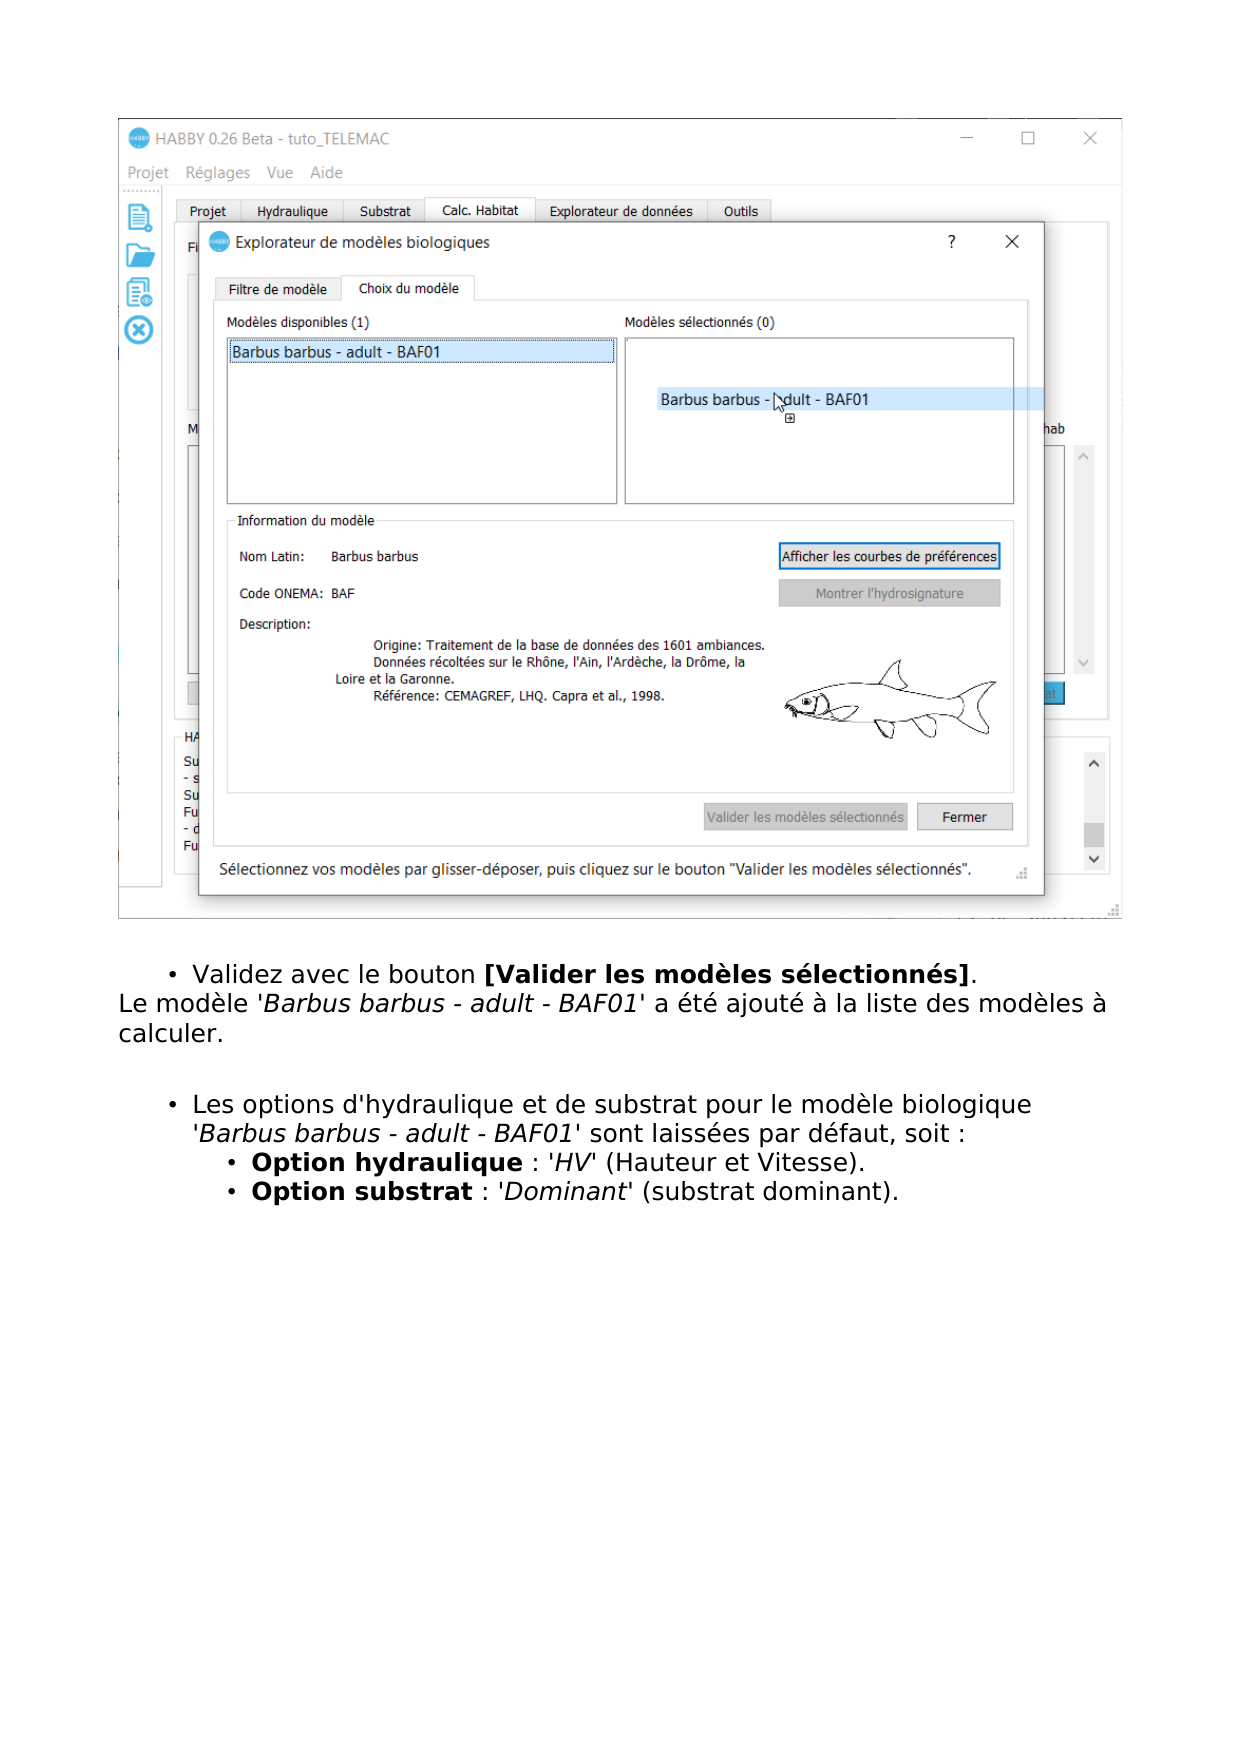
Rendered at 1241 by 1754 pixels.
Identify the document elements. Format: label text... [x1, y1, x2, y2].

list Option substrat : 'Dominant' (substrat dominant). [236, 1177, 1122, 1207]
picture [118, 118, 1123, 919]
list Les options d'hydraulique et de substrat pour le modèle biologique 'Barbus barbus - adult - BAF01' sont laissées par défaut, soit : [177, 1090, 1122, 1148]
list Option hydraulique : 'HV' (Hauteur et Vitesse). [236, 1148, 1122, 1177]
text Le modèle 'Barbus barbus - adult - BAF01' a été ajouté à la liste des modèles à calculer. [118, 989, 1122, 1048]
list Validez avec le bouton [Valider les modèles sélectionnés]. [177, 960, 1122, 989]
